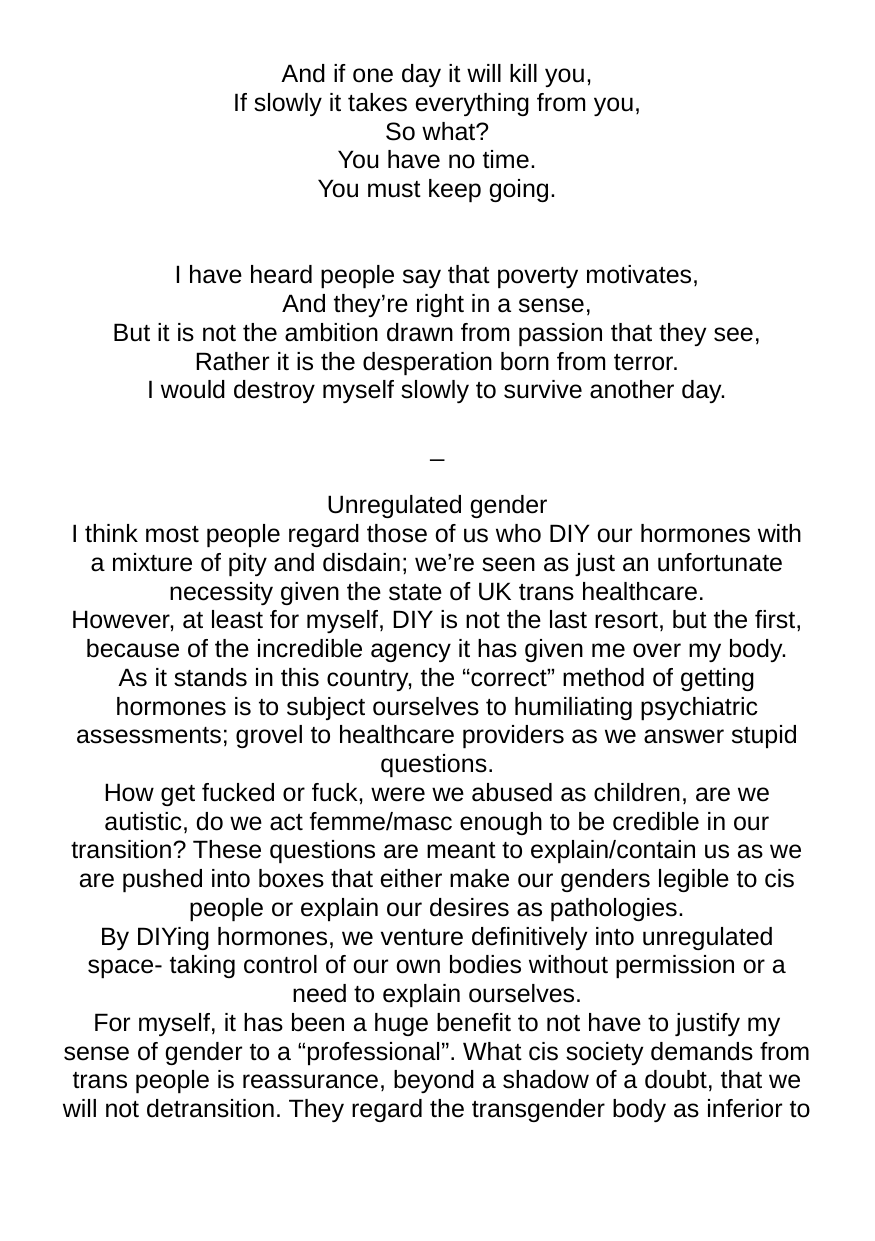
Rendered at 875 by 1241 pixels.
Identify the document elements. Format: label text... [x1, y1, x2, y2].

text necessity given the state of UK trans healthcare. [59, 577, 815, 605]
text a mixture of pity and disdain; we’re seen as just an unfortunate [59, 548, 815, 577]
text _ [59, 433, 815, 462]
text transition? These questions are meant to explain/contain us as we [59, 835, 815, 864]
text I have heard people say that poverty motivates, And they’re right in a sense, But it is not the ambition drawn from passion that they see, Rather it is the desperation born from terror. I would destroy myself slowly to survive another day. [59, 203, 815, 404]
text I think most people regard those of us who DIY our hormones with [59, 519, 815, 548]
text trans people is reassurance, beyond a shadow of a doubt, that we [59, 1065, 815, 1094]
text How get fucked or fuck, were we abused as children, are we [59, 778, 815, 807]
text assessments; grovel to healthcare providers as we answer stupid [59, 720, 815, 749]
text Unregulated gender [59, 490, 815, 519]
text space- taking control of our own bodies without permission or a [59, 950, 815, 979]
text questions. [59, 749, 815, 778]
text However, at least for myself, DIY is not the last resort, but the first, [59, 605, 815, 634]
text sense of gender to a “professional”. What cis society demands from [59, 1037, 815, 1065]
text need to explain ourselves. [59, 979, 815, 1008]
text will not detransition. They regard the transgender body as inferior to [59, 1094, 815, 1123]
text people or explain our desires as pathologies. [59, 893, 815, 922]
text autistic, do we act femme/masc enough to be credible in our [59, 807, 815, 835]
text are pushed into boxes that either make our genders legible to cis [59, 864, 815, 893]
text hormones is to subject ourselves to humiliating psychiatric [59, 692, 815, 720]
text because of the incredible agency it has given me over my body. [59, 634, 815, 663]
text As it stands in this country, the “correct” method of getting [59, 663, 815, 692]
text By DIYing hormones, we venture definitively into unregulated [59, 922, 815, 950]
text And if one day it will kill you, If slowly it takes everything from you, So what? You have no time. You must keep going. [59, 59, 815, 203]
text For myself, it has been a huge benefit to not have to justify my [59, 1008, 815, 1037]
